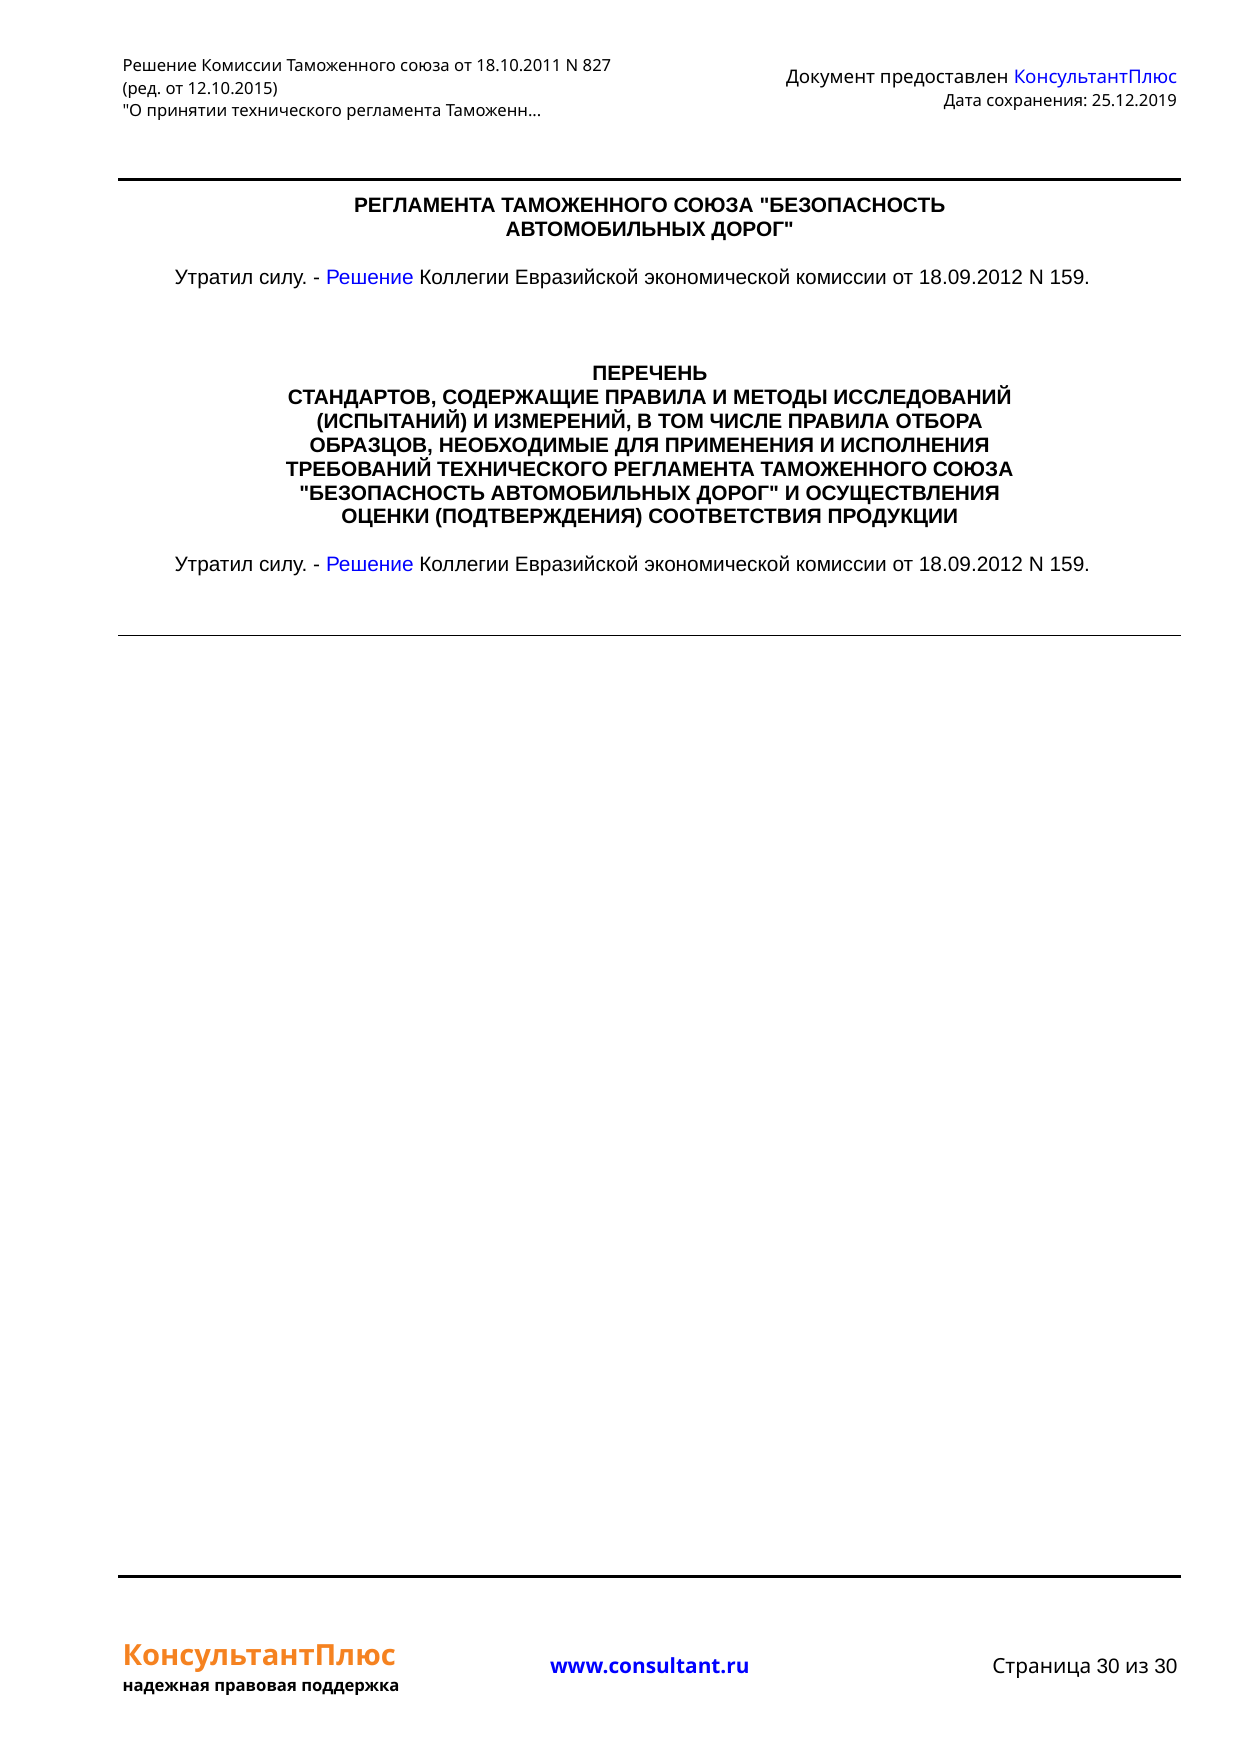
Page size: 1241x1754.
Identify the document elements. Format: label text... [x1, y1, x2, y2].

text Утратил силу. - Решение Коллегии Евразийской экономической комиссии от 18.09.2012 N 159. [118, 552, 1181, 576]
title (ИСПЫТАНИЙ) И ИЗМЕРЕНИЙ, В ТОМ ЧИСЛЕ ПРАВИЛА ОТБОРА [118, 408, 1181, 432]
title РЕГЛАМЕНТА ТАМОЖЕННОГО СОЮЗА "БЕЗОПАСНОСТЬ [118, 193, 1181, 217]
title ОБРАЗЦОВ, НЕОБХОДИМЫЕ ДЛЯ ПРИМЕНЕНИЯ И ИСПОЛНЕНИЯ [118, 432, 1181, 456]
title СТАНДАРТОВ, СОДЕРЖАЩИЕ ПРАВИЛА И МЕТОДЫ ИССЛЕДОВАНИЙ [118, 384, 1181, 408]
title ПЕРЕЧЕНЬ [118, 361, 1181, 384]
text Утратил силу. - Решение Коллегии Евразийской экономической комиссии от 18.09.2012 N 159. [118, 265, 1181, 289]
title ТРЕБОВАНИЙ ТЕХНИЧЕСКОГО РЕГЛАМЕНТА ТАМОЖЕННОГО СОЮЗА [118, 456, 1181, 480]
title "БЕЗОПАСНОСТЬ АВТОМОБИЛЬНЫХ ДОРОГ" И ОСУЩЕСТВЛЕНИЯ [118, 480, 1181, 504]
title ОЦЕНКИ (ПОДТВЕРЖДЕНИЯ) СООТВЕТСТВИЯ ПРОДУКЦИИ [118, 504, 1181, 528]
title АВТОМОБИЛЬНЫХ ДОРОГ" [118, 217, 1181, 241]
